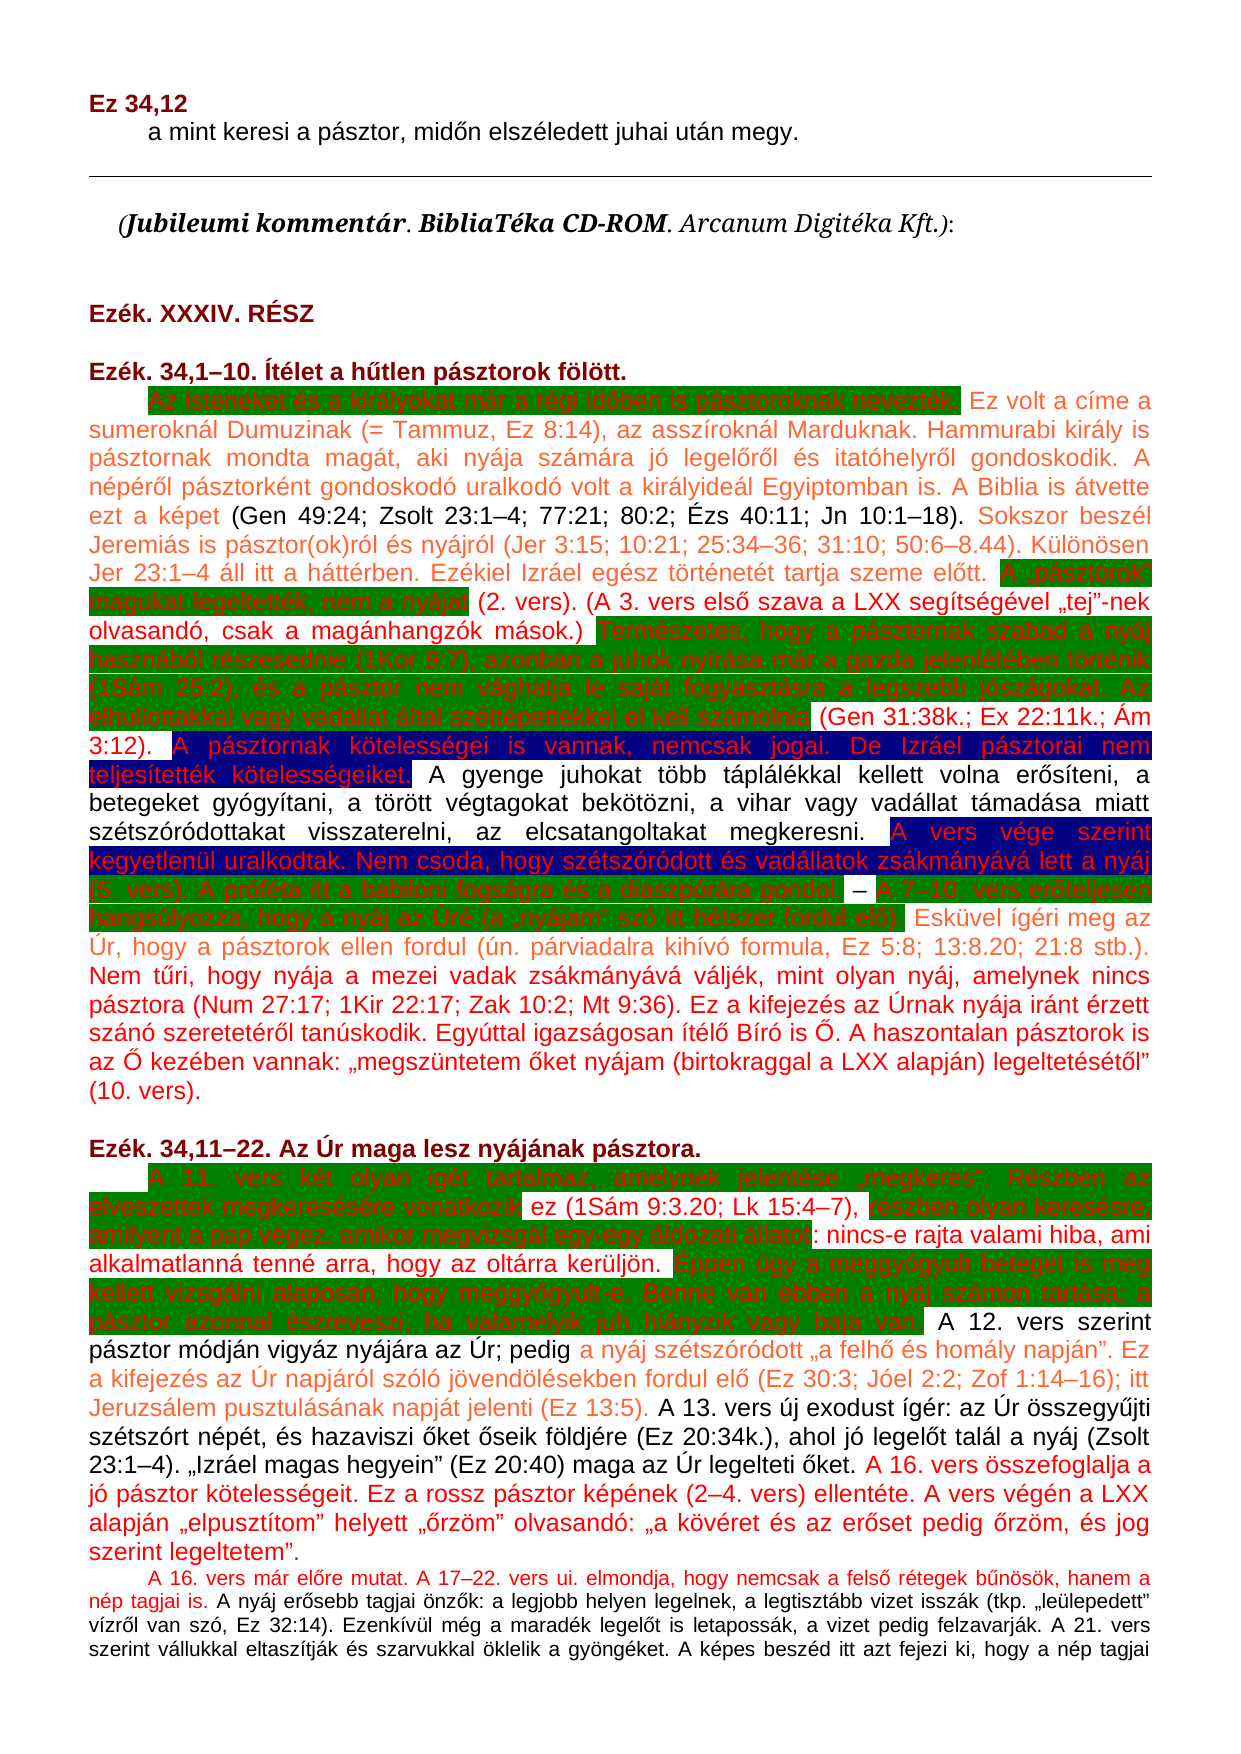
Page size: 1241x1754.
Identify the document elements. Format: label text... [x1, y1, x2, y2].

text Ezék. 34,1–10. Ítélet a hűtlen pásztorok fölött. [88, 357, 1152, 386]
text A 16. vers már előre mutat. A 17–22. vers ui. elmondja, hogy nemcsak a felső rétegek bűnösök, hanem a nép tagjai is. A nyáj erősebb tagjai önzők: a legjobb helyen legelnek, a legtisztább vizet isszák (tkp. „leülepedett” vízről van szó, Ez 32:14). Ezenkívül még a maradék legelőt is letapossák, a vizet pedig felzavarják. A 21. vers szerint vállukkal eltaszítják és szarvukkal öklelik a gyöngéket. A képes beszéd itt azt fejezi ki, hogy a nép tagjai [88, 1565, 1152, 1661]
text Ez 34,12 [88, 88, 1152, 117]
text A 11. vers két olyan igét tartalmaz, amelynek jelentése „megkeres”. Részben az elveszettek megkeresésére vonatkozik ez (1Sám 9:3.20; Lk 15:4–7), részben olyan keresésre, amilyent a pap végez, amikor megvizsgál egy-egy áldozati állatot: nincs‑e rajta valami hiba, ami alkalmatlanná tenné arra, hogy az oltárra kerüljön. Éppen úgy a meggyógyult beteget is meg kellett vizsgálni alaposan, hogy meggyógyult‑e. Benne van ebben a nyáj számon tartása; a pásztor azonnal észreveszi, ha valamelyik juh hiányzik vagy baja van. A 12. vers szerint pásztor módján vigyáz nyájára az Úr; pedig a nyáj szétszóródott „a felhő és homály napján”. Ez a kifejezés az Úr napjáról szóló jövendölésekben fordul elő (Ez 30:3; Jóel 2:2; Zof 1:14–16); itt Jeruzsálem pusztulásának napját jelenti (Ez 13:5). A 13. vers új exodust ígér: az Úr összegyűjti szétszórt népét, és hazaviszi őket őseik földjére (Ez 20:34k.), ahol jó legelőt talál a nyáj (Zsolt 23:1–4). „Izráel magas hegyein” (Ez 20:40) maga az Úr legelteti őket. A 16. vers összefoglalja a jó pásztor kötelességeit. Ez a rossz pásztor képének (2–4. vers) ellentéte. A vers végén a LXX alapján „elpusztítom” helyett „őrzöm” olvasandó: „a kövéret és az erőset pedig őrzöm, és jog szerint legeltetem”. [88, 1163, 1152, 1565]
text Ezék. XXXIV. RÉSZ [88, 299, 1152, 328]
text a mint keresi a pásztor, midőn elszéledett juhai után megy. [88, 117, 1152, 146]
text (Jubileumi kommentár. BibliaTéka CD-ROM. Arcanum Digitéka Kft.): [88, 177, 1152, 269]
text Az isteneket és a királyokat már a régi időben is pásztoroknak nevezték. Ez volt a címe a sumeroknál Dumuzinak (= Tammuz, Ez 8:14), az asszíroknál Marduknak. Hammurabi király is pásztornak mondta magát, aki nyája számára jó legelőről és itatóhelyről gondoskodik. A népéről pásztorként gondoskodó uralkodó volt a királyideál Egyiptomban is. A Biblia is átvette ezt a képet (Gen 49:24; Zsolt 23:1–4; 77:21; 80:2; Ézs 40:11; Jn 10:1–18). Sokszor beszél Jeremiás is pásztor(ok)ról és nyájról (Jer 3:15; 10:21; 25:34–36; 31:10; 50:6–8.44). Különösen Jer 23:1–4 áll itt a háttérben. Ezékiel Izráel egész történetét tartja szeme előtt. A „pásztorok” magukat legeltették, nem a nyájat (2. vers). (A 3. vers első szava a LXX segítségével „tej”-nek olvasandó, csak a magánhangzók mások.) Természetes, hogy a pásztornak szabad a nyáj hasznából részesednie (1Kor 9:7), azonban a juhok nyírása már a gazda jelenlétében történik (1Sám 25:2), és a pásztor nem vághatja le saját fogyasztásra a legszebb jószágokat. Az elhullottakkal vagy vadállat által széttépettekkel el kell számolnia (Gen 31:38k.; Ex 22:11k.; Ám 3:12). A pásztornak kötelességei is vannak, nemcsak jogai. De Izráel pásztorai nem teljesítették kötelességeiket. A gyenge juhokat több táplálékkal kellett volna erősíteni, a betegeket gyógyítani, a törött végtagokat bekötözni, a vihar vagy vadállat támadása miatt szétszóródottakat visszaterelni, az elcsatangoltakat megkeresni. A vers vége szerint kegyetlenül uralkodtak. Nem csoda, hogy szétszóródott és vadállatok zsákmányává lett a nyáj (5. vers). A próféta itt a babiloni fogságra és a diaszpórára gondol. – A 7–10. vers erőteljesen hangsúlyozza, hogy a nyáj az Úré (a „nyájam” szó itt hétszer fordul elő). Esküvel ígéri meg az Úr, hogy a pásztorok ellen fordul (ún. párviadalra kihívó formula, Ez 5:8; 13:8.20; 21:8 stb.). Nem tűri, hogy nyája a mezei vadak zsákmányává váljék, mint olyan nyáj, amelynek nincs pásztora (Num 27:17; 1Kir 22:17; Zak 10:2; Mt 9:36). Ez a kifejezés az Úrnak nyája iránt érzett szánó szeretetéről tanúskodik. Egyúttal igazságosan ítélő Bíró is Ő. A haszontalan pásztorok is az Ő kezében vannak: „megszüntetem őket nyájam (birtokraggal a LXX alapján) legeltetésétől” (10. vers). [88, 386, 1152, 1105]
text Ezék. 34,11–22. Az Úr maga lesz nyájának pásztora. [88, 1134, 1152, 1163]
